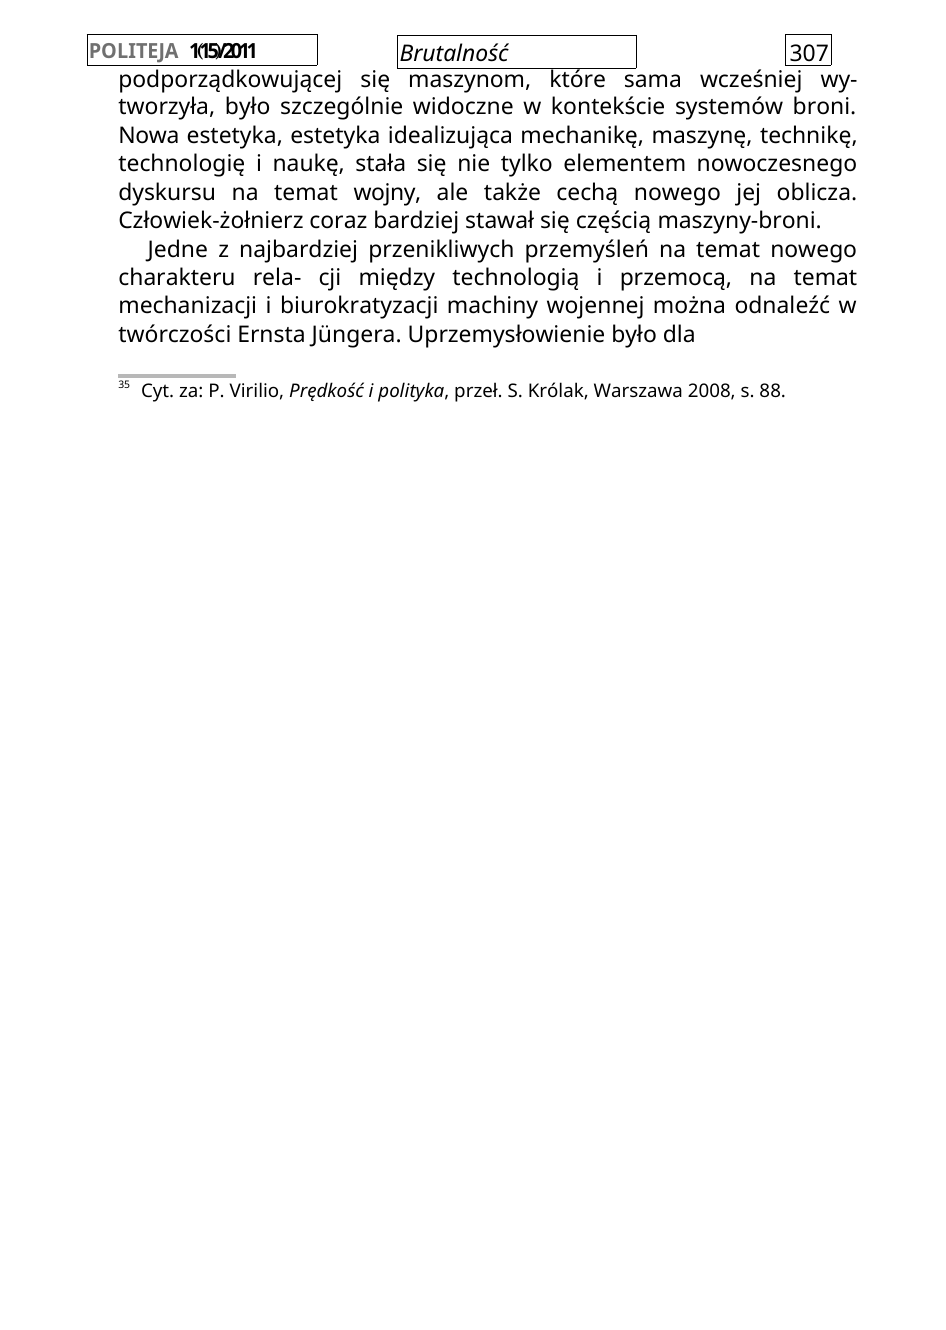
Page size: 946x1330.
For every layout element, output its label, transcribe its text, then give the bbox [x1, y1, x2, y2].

text Jedne z najbardziej przenikliwych przemyśleń na temat nowego charakteru rela- cji między technologią i przemocą, na temat mechanizacji i biurokratyzacji machiny wojennej można odnaleźć w twórczości Ernsta Jüngera. Uprzemysłowienie było dla [118, 235, 858, 349]
text podporządkowującej się maszynom, które sama wcześniej wy- tworzyła, było szczególnie widoczne w kontekście systemów broni. Nowa estetyka, estetyka idealizująca mechanikę, maszynę, technikę, technologię i naukę, stała się nie tylko elementem nowoczesnego dyskursu na temat wojny, ale także cechą nowego jej oblicza. Człowiek-żołnierz coraz bardziej stawał się częścią maszyny-broni. [118, 64, 857, 235]
text 35 Cyt. za: P. Virilio, Prędkość i polityka, przeł. S. Królak, Warszawa 2008, s. 88. [118, 371, 873, 402]
